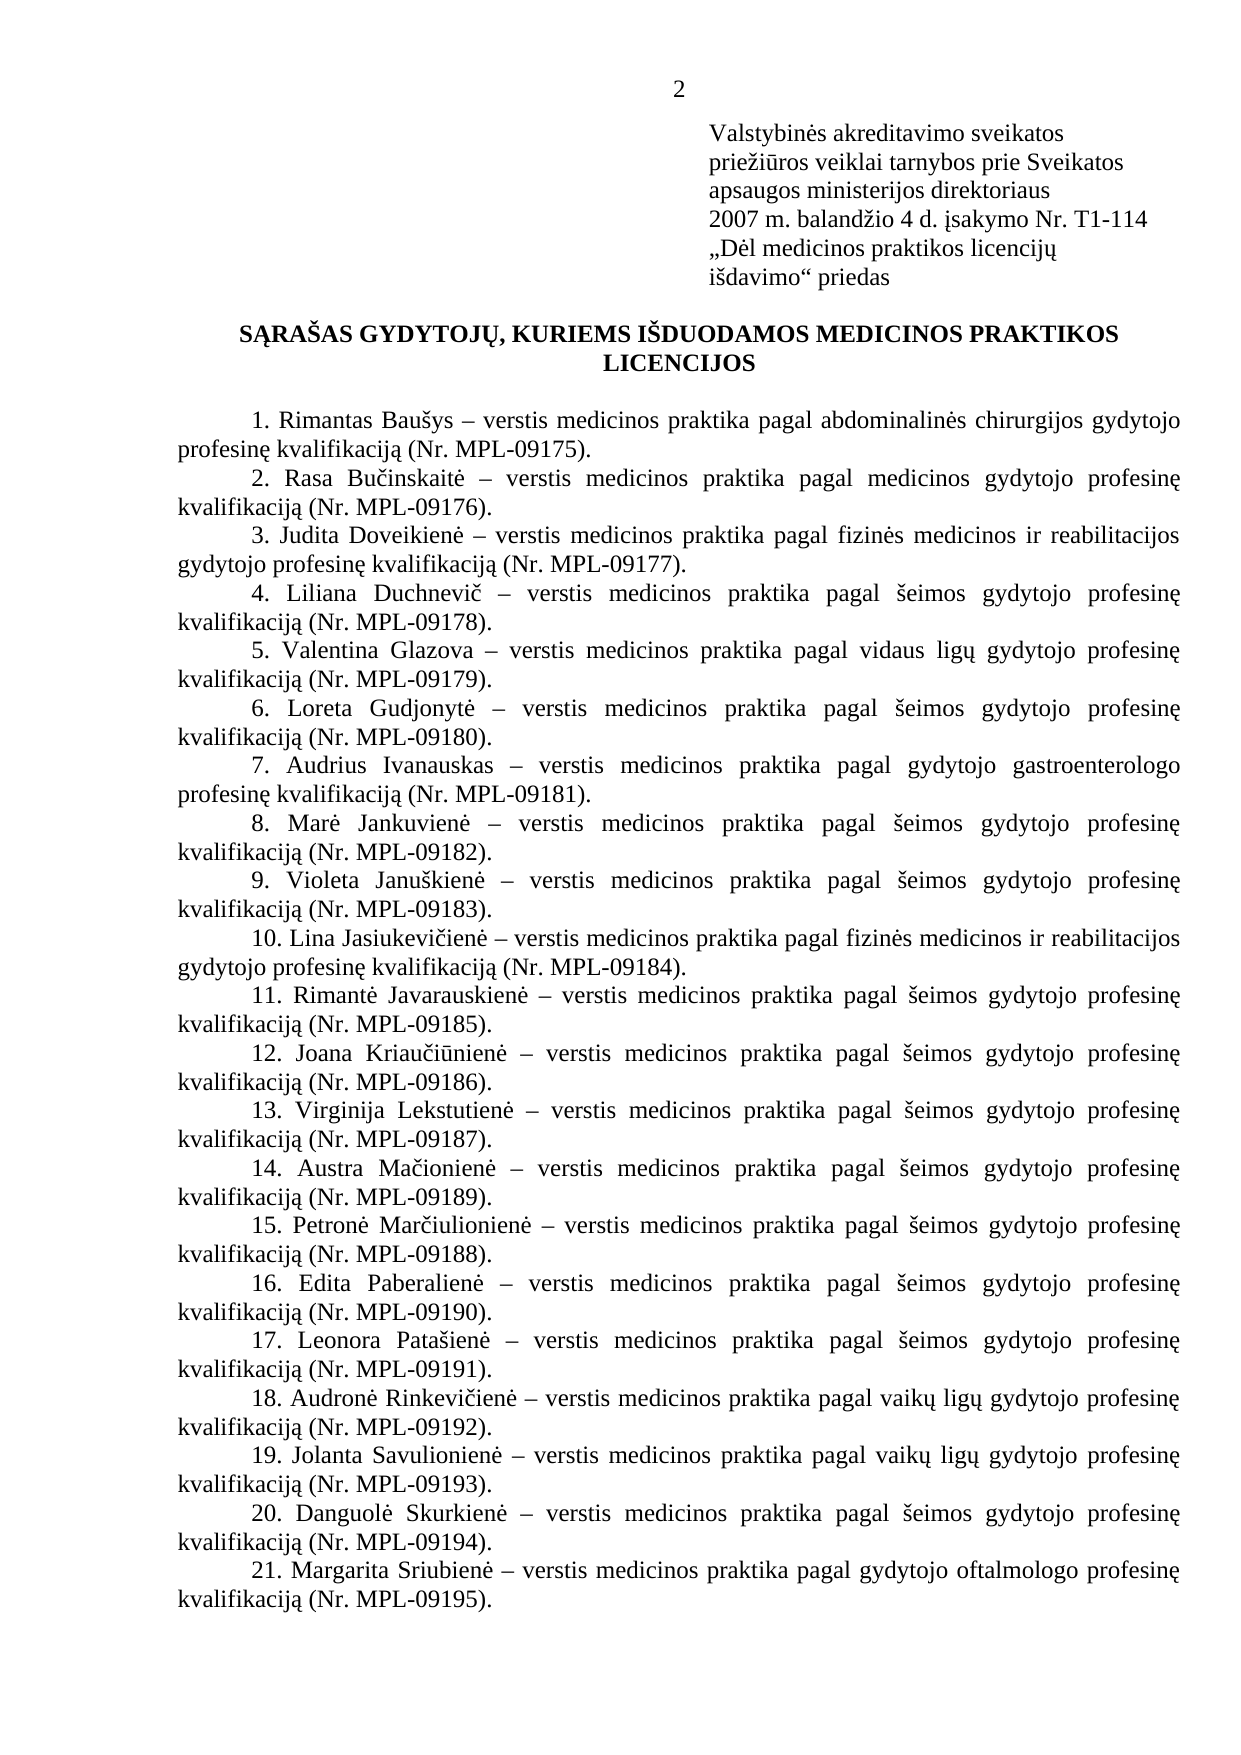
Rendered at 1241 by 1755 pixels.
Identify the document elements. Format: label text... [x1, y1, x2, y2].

text 19. Jolanta Savulionienė – verstis medicinos praktika pagal vaikų ligų gydytojo profesinę kvalifikaciją (Nr. MPL-09193). [177, 1441, 1181, 1498]
text 1. Rimantas Baušys – verstis medicinos praktika pagal abdominalinės chirurgijos gydytojo profesinę kvalifikaciją (Nr. MPL-09175). [177, 406, 1181, 463]
text 21. Margarita Sriubienė – verstis medicinos praktika pagal gydytojo oftalmologo profesinę kvalifikaciją (Nr. MPL-09195). [177, 1556, 1181, 1613]
text 7. Audrius Ivanauskas – verstis medicinos praktika pagal gydytojo gastroenterologo profesinę kvalifikaciją (Nr. MPL-09181). [177, 751, 1181, 808]
text 2007 m. balandžio 4 d. įsakymo Nr. T1-114 [177, 204, 1181, 233]
text SĄRAŠAS GYDYTOJŲ, KURIEMS IŠDUODAMOS MEDICINOS PRAKTIKOS LICENCIJOS [177, 319, 1181, 377]
text 10. Lina Jasiukevičienė – verstis medicinos praktika pagal fizinės medicinos ir reabilitacijos gydytojo profesinę kvalifikaciją (Nr. MPL-09184). [177, 923, 1181, 981]
text 4. Liliana Duchnevič – verstis medicinos praktika pagal šeimos gydytojo profesinę kvalifikaciją (Nr. MPL-09178). [177, 578, 1181, 636]
text 18. Audronė Rinkevičienė – verstis medicinos praktika pagal vaikų ligų gydytojo profesinę kvalifikaciją (Nr. MPL-09192). [177, 1383, 1181, 1441]
text 20. Danguolė Skurkienė – verstis medicinos praktika pagal šeimos gydytojo profesinę kvalifikaciją (Nr. MPL-09194). [177, 1498, 1181, 1556]
text Valstybinės akreditavimo sveikatos [177, 118, 1181, 147]
text 13. Virginija Lekstutienė – verstis medicinos praktika pagal šeimos gydytojo profesinę kvalifikaciją (Nr. MPL-09187). [177, 1096, 1181, 1153]
text 15. Petronė Marčiulionienė – verstis medicinos praktika pagal šeimos gydytojo profesinę kvalifikaciją (Nr. MPL-09188). [177, 1211, 1181, 1268]
text 9. Violeta Januškienė – verstis medicinos praktika pagal šeimos gydytojo profesinę kvalifikaciją (Nr. MPL-09183). [177, 866, 1181, 923]
text 12. Joana Kriaučiūnienė – verstis medicinos praktika pagal šeimos gydytojo profesinę kvalifikaciją (Nr. MPL-09186). [177, 1038, 1181, 1096]
text apsaugos ministerijos direktoriaus [177, 176, 1181, 204]
text 16. Edita Paberalienė – verstis medicinos praktika pagal šeimos gydytojo profesinę kvalifikaciją (Nr. MPL-09190). [177, 1268, 1181, 1326]
text 2. Rasa Bučinskaitė – verstis medicinos praktika pagal medicinos gydytojo profesinę kvalifikaciją (Nr. MPL-09176). [177, 463, 1181, 521]
text 17. Leonora Patašienė – verstis medicinos praktika pagal šeimos gydytojo profesinę kvalifikaciją (Nr. MPL-09191). [177, 1326, 1181, 1383]
text 3. Judita Doveikienė – verstis medicinos praktika pagal fizinės medicinos ir reabilitacijos gydytojo profesinę kvalifikaciją (Nr. MPL-09177). [177, 521, 1181, 578]
text 14. Austra Mačionienė – verstis medicinos praktika pagal šeimos gydytojo profesinę kvalifikaciją (Nr. MPL-09189). [177, 1153, 1181, 1211]
text išdavimo“ priedas [177, 262, 1181, 291]
text 6. Loreta Gudjonytė – verstis medicinos praktika pagal šeimos gydytojo profesinę kvalifikaciją (Nr. MPL-09180). [177, 693, 1181, 751]
text priežiūros veiklai tarnybos prie Sveikatos [177, 147, 1181, 176]
text „Dėl medicinos praktikos licencijų [177, 233, 1181, 262]
text 8. Marė Jankuvienė – verstis medicinos praktika pagal šeimos gydytojo profesinę kvalifikaciją (Nr. MPL-09182). [177, 808, 1181, 866]
text 5. Valentina Glazova – verstis medicinos praktika pagal vidaus ligų gydytojo profesinę kvalifikaciją (Nr. MPL-09179). [177, 636, 1181, 693]
text 11. Rimantė Javarauskienė – verstis medicinos praktika pagal šeimos gydytojo profesinę kvalifikaciją (Nr. MPL-09185). [177, 981, 1181, 1038]
